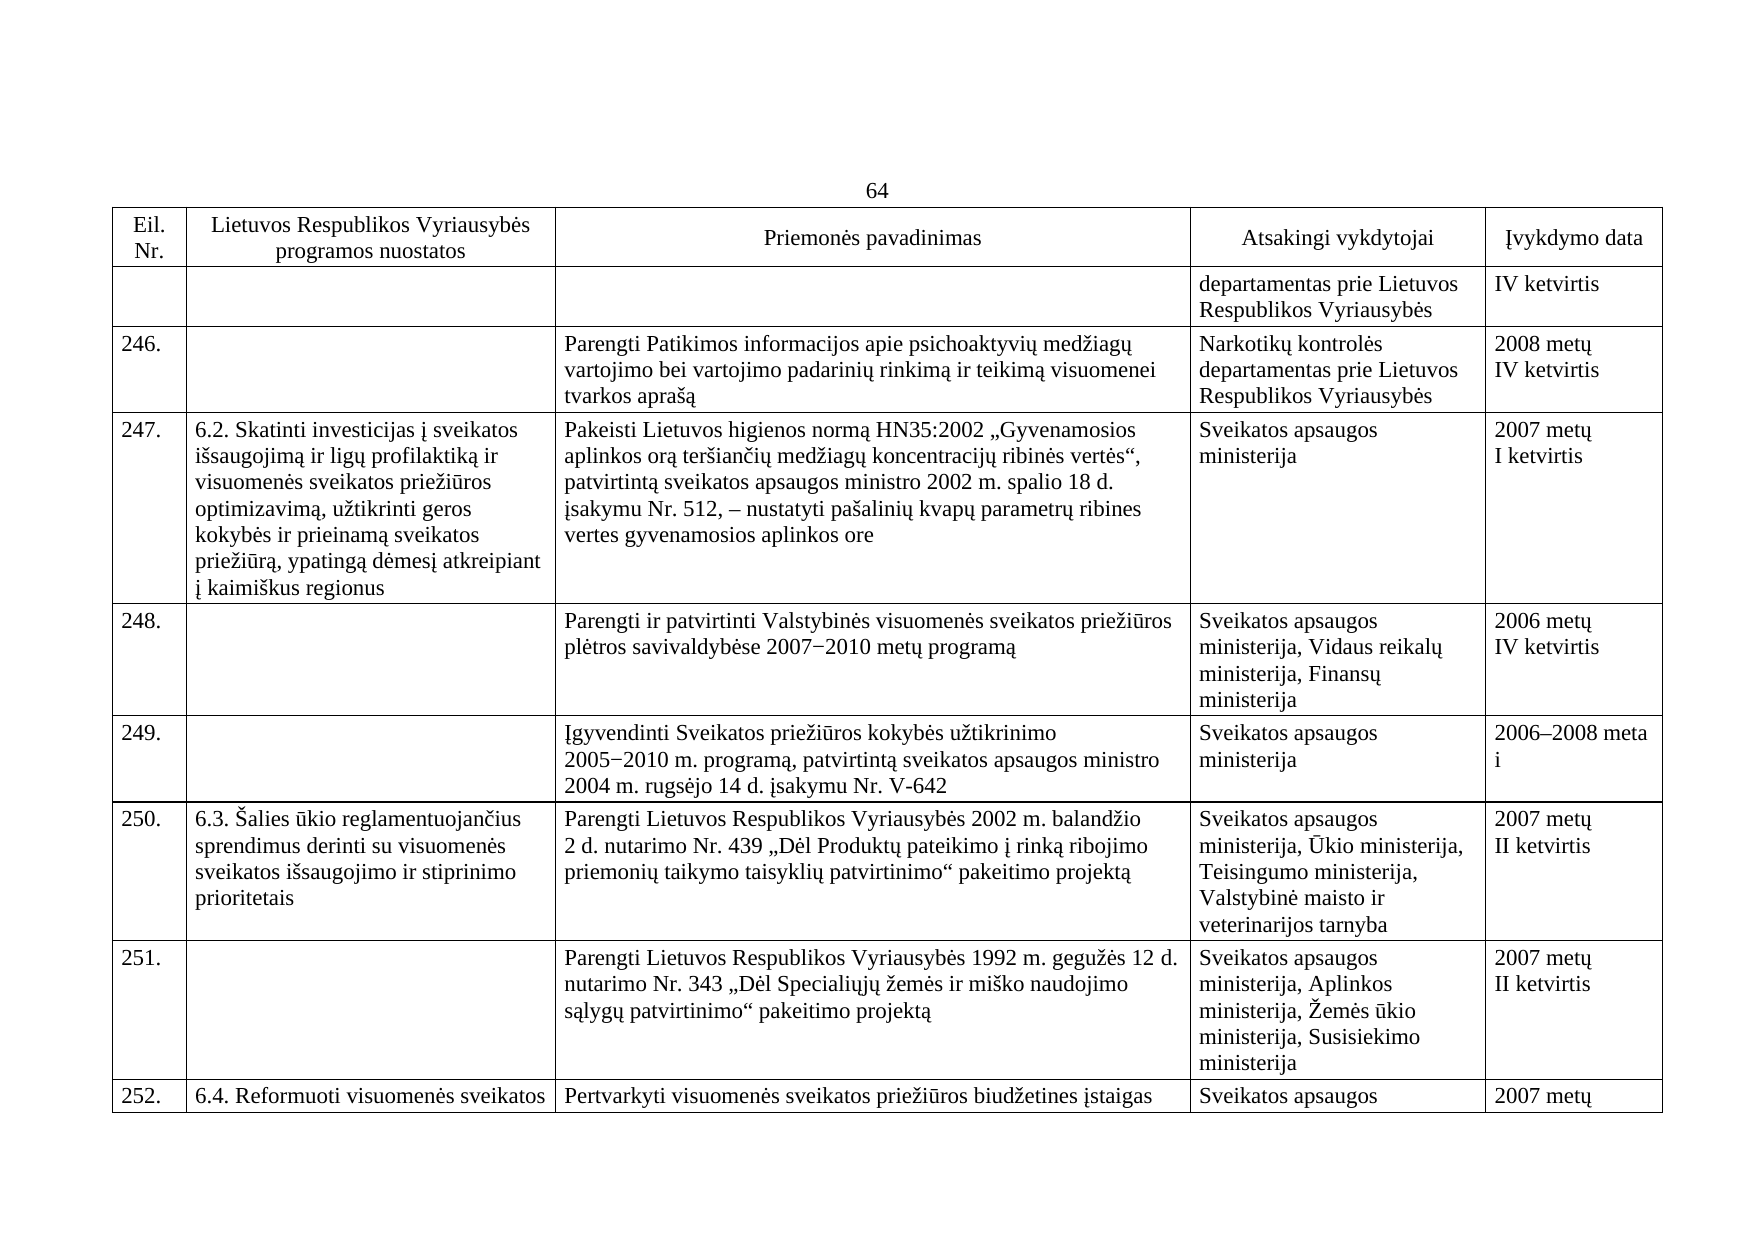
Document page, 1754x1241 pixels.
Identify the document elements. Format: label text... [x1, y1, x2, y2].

table_cell 251. [113, 941, 186, 1079]
table_cell 2008 metų IV ketvirtis [1486, 327, 1662, 412]
table_cell Sveikatos apsaugos ministerija, Vidaus reikalų ministerija, Finansų ministerija [1191, 604, 1485, 715]
table_cell Parengti Lietuvos Respublikos Vyriausybės 2002 m. balandžio 2 d. nutarimo Nr. 439 „Dėl Produktų pateikimo į rinką ribojimo priemonių taikymo taisyklių patvirtinimo“ pakeitimo projektą [556, 803, 1190, 940]
table_cell [187, 941, 555, 1079]
table_cell 2007 metų II ketvirtis [1486, 803, 1662, 940]
table_cell 246. [113, 327, 186, 412]
table_cell [187, 604, 555, 715]
table_cell Sveikatos apsaugos ministerija [1191, 716, 1485, 801]
table_cell 2007 metų I ketvirtis [1486, 413, 1662, 603]
table_cell Parengti ir patvirtinti Valstybinės visuomenės sveikatos priežiūros plėtros savivaldybėse 2007−2010 metų programą [556, 604, 1190, 715]
table_header Priemonės pavadinimas [556, 208, 1190, 266]
table_cell 2006–2008 metai [1486, 716, 1662, 801]
table_header Lietuvos Respublikos Vyriausybės programos nuostatos [187, 208, 555, 266]
table_cell [113, 267, 186, 326]
table_cell [187, 267, 555, 326]
table_cell 2007 metų [1486, 1080, 1662, 1112]
table_cell 252. [113, 1080, 186, 1112]
table_cell Sveikatos apsaugos [1191, 1080, 1485, 1112]
table_cell IV ketvirtis [1486, 267, 1662, 326]
table_cell [556, 267, 1190, 326]
table_cell Įgyvendinti Sveikatos priežiūros kokybės užtikrinimo 2005−2010 m. programą, patvirtintą sveikatos apsaugos ministro 2004 m. rugsėjo 14 d. įsakymu Nr. V-642 [556, 716, 1190, 801]
table_cell Parengti Lietuvos Respublikos Vyriausybės 1992 m. gegužės 12 d. nutarimo Nr. 343 „Dėl Specialiųjų žemės ir miško naudojimo sąlygų patvirtinimo“ pakeitimo projektą [556, 941, 1190, 1079]
table_cell 6.3. Šalies ūkio reglamentuojančius sprendimus derinti su visuomenės sveikatos išsaugojimo ir stiprinimo prioritetais [187, 803, 555, 940]
table_cell 249. [113, 716, 186, 801]
table_header Eil. Nr. [113, 208, 186, 266]
table_cell [187, 327, 555, 412]
table_cell Narkotikų kontrolės departamentas prie Lietuvos Respublikos Vyriausybės [1191, 327, 1485, 412]
table_cell [187, 716, 555, 801]
table_cell Sveikatos apsaugos ministerija, Ūkio ministerija, Teisingumo ministerija, Valstybinė maisto ir veterinarijos tarnyba [1191, 803, 1485, 940]
table_cell 2007 metų II ketvirtis [1486, 941, 1662, 1079]
table_cell 2006 metų IV ketvirtis [1486, 604, 1662, 715]
table_cell Pakeisti Lietuvos higienos normą HN35:2002 „Gyvenamosios aplinkos orą teršiančių medžiagų koncentracijų ribinės vertės“, patvirtintą sveikatos apsaugos ministro 2002 m. spalio 18 d. įsakymu Nr. 512, – nustatyti pašalinių kvapų parametrų ribines vertes gyvenamosios aplinkos ore [556, 413, 1190, 603]
table_header Įvykdymo data [1486, 208, 1662, 266]
table_cell 6.2. Skatinti investicijas į sveikatos išsaugojimą ir ligų profilaktiką ir visuomenės sveikatos priežiūros optimizavimą, užtikrinti geros kokybės ir prieinamą sveikatos priežiūrą, ypatingą dėmesį atkreipiant į kaimiškus regionus [187, 413, 555, 603]
table_cell Sveikatos apsaugos ministerija [1191, 413, 1485, 603]
table_cell 247. [113, 413, 186, 603]
table_cell 6.4. Reformuoti visuomenės sveikatos [187, 1080, 555, 1112]
table_header Atsakingi vykdytojai [1191, 208, 1485, 266]
table_cell 250. [113, 803, 186, 940]
table_cell 248. [113, 604, 186, 715]
table_cell Pertvarkyti visuomenės sveikatos priežiūros biudžetines įstaigas [556, 1080, 1190, 1112]
table_cell Sveikatos apsaugos ministerija, Aplinkos ministerija, Žemės ūkio ministerija, Susisiekimo ministerija [1191, 941, 1485, 1079]
table_cell Parengti Patikimos informacijos apie psichoaktyvių medžiagų vartojimo bei vartojimo padarinių rinkimą ir teikimą visuomenei tvarkos aprašą [556, 327, 1190, 412]
table_cell departamentas prie Lietuvos Respublikos Vyriausybės [1191, 267, 1485, 326]
